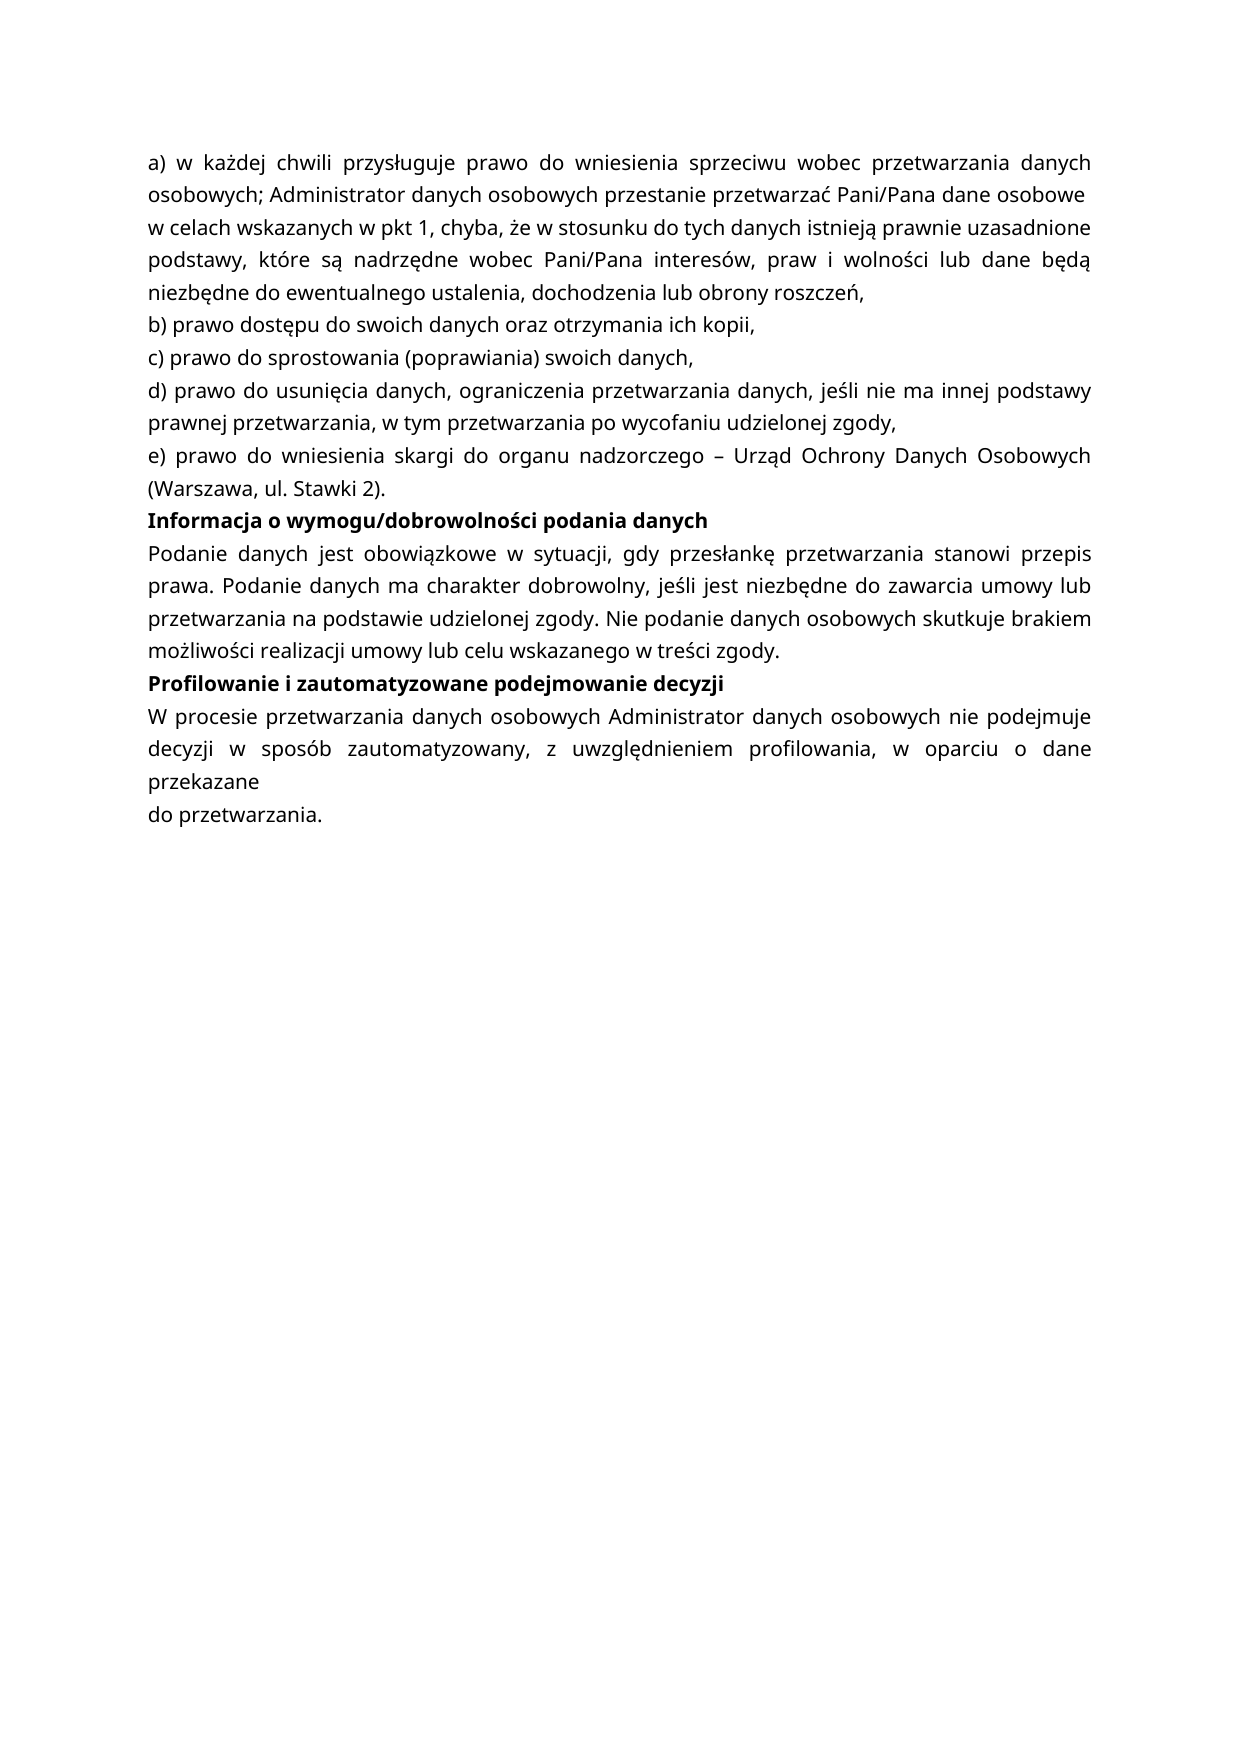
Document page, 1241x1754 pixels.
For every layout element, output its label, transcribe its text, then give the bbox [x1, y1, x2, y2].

text b) prawo dostępu do swoich danych oraz otrzymania ich kopii, [148, 311, 1093, 339]
text W procesie przetwarzania danych osobowych Administrator danych osobowych nie podejmuje decyzji w sposób zautomatyzowany, z uwzględnieniem profilowania, w oparciu o dane przekazane do przetwarzania. [148, 702, 1093, 828]
text Informacja o wymogu/dobrowolności podania danych [148, 506, 1093, 535]
text c) prawo do sprostowania (poprawiania) swoich danych, [148, 343, 1093, 372]
text e) prawo do wniesienia skargi do organu nadzorczego – Urząd Ochrony Danych Osobowych (Warszawa, ul. Stawki 2). [148, 441, 1093, 502]
text d) prawo do usunięcia danych, ograniczenia przetwarzania danych, jeśli nie ma innej podstawy prawnej przetwarzania, w tym przetwarzania po wycofaniu udzielonej zgody, [148, 376, 1093, 437]
text a) w każdej chwili przysługuje prawo do wniesienia sprzeciwu wobec przetwarzania danych osobowych; Administrator danych osobowych przestanie przetwarzać Pani/Pana dane osobowe w celach wskazanych w pkt 1, chyba, że w stosunku do tych danych istnieją prawnie uzasadnione podstawy, które są nadrzędne wobec Pani/Pana interesów, praw i wolności lub dane będą niezbędne do ewentualnego ustalenia, dochodzenia lub obrony roszczeń, [148, 148, 1093, 306]
text Podanie danych jest obowiązkowe w sytuacji, gdy przesłankę przetwarzania stanowi przepis prawa. Podanie danych ma charakter dobrowolny, jeśli jest niezbędne do zawarcia umowy lub przetwarzania na podstawie udzielonej zgody. Nie podanie danych osobowych skutkuje brakiem możliwości realizacji umowy lub celu wskazanego w treści zgody. [148, 539, 1093, 665]
text Profilowanie i zautomatyzowane podejmowanie decyzji [148, 669, 1093, 698]
